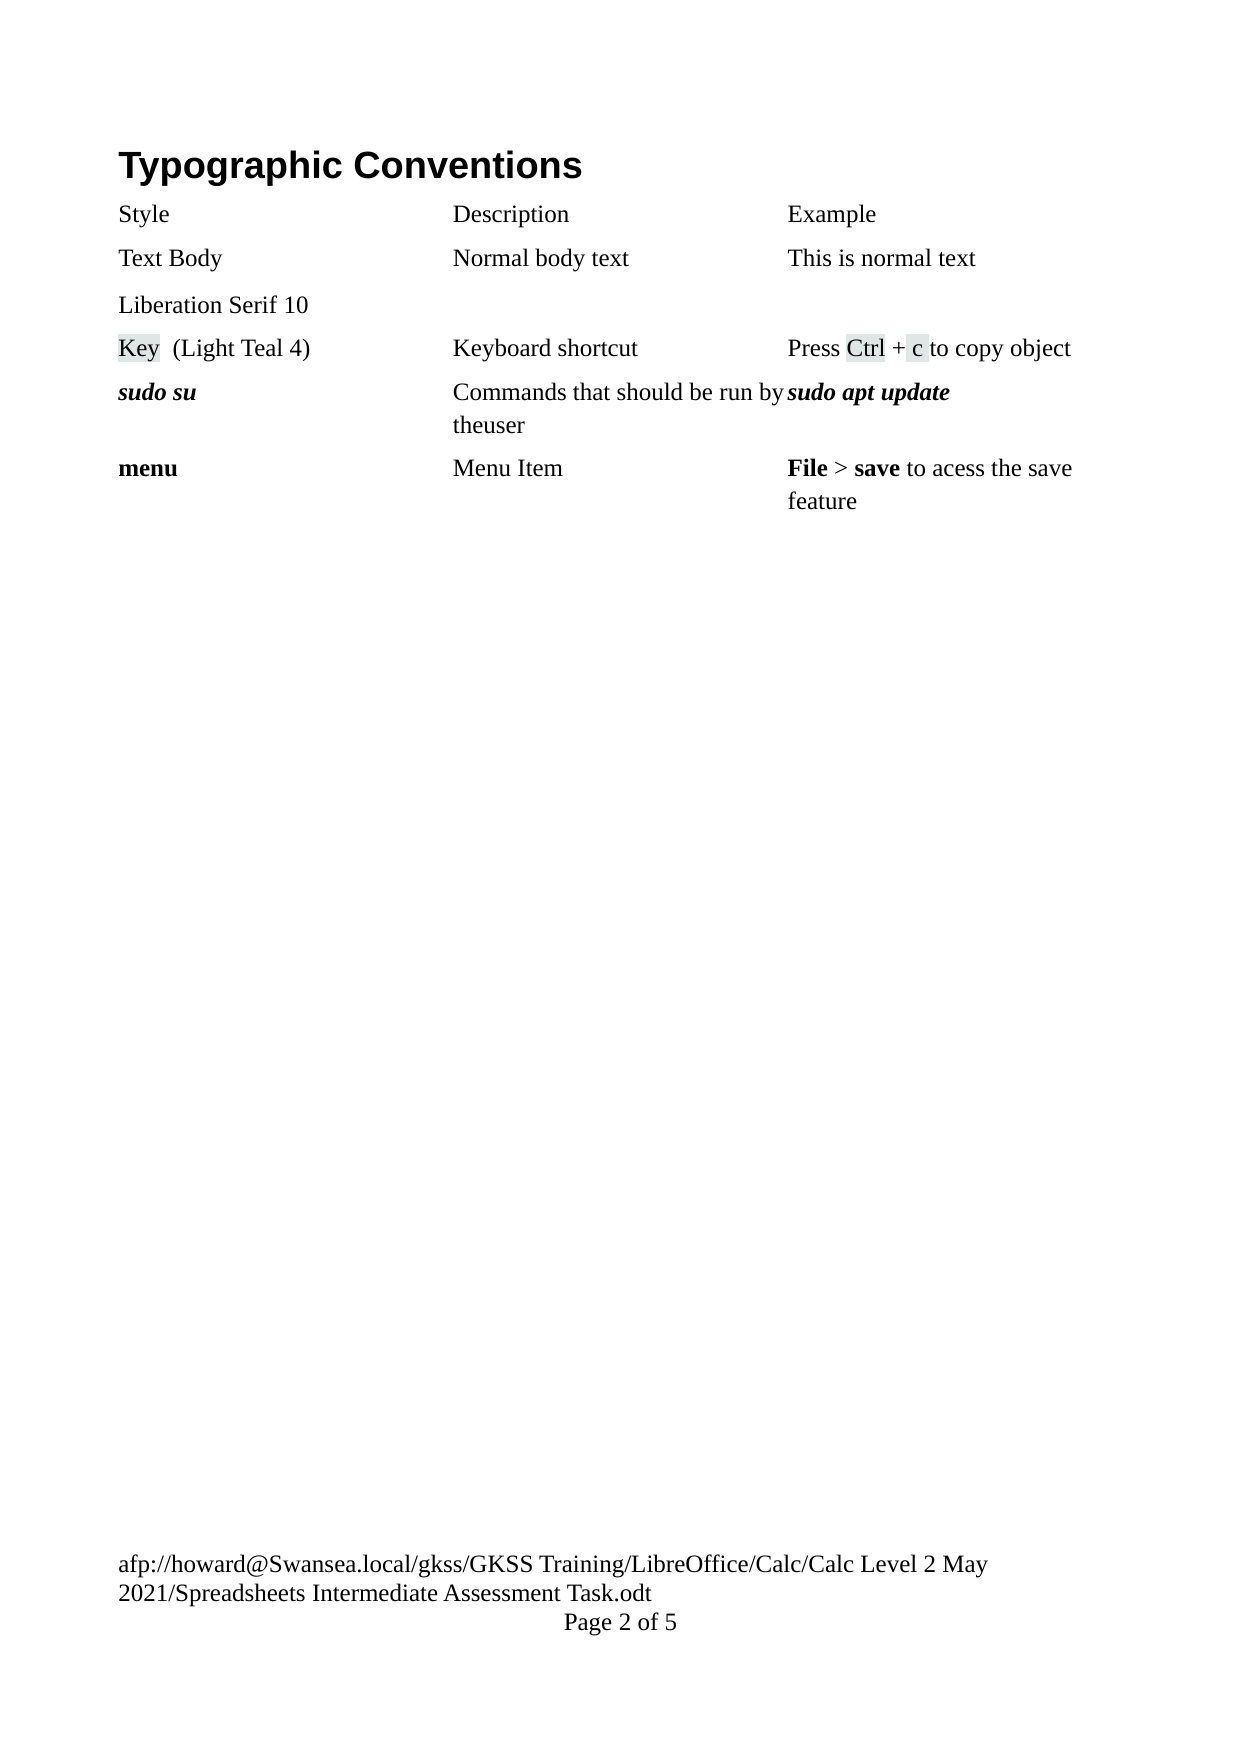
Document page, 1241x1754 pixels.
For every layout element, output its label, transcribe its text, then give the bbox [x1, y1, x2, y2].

table_cell Text Body Liberation Serif 10 [118, 243, 453, 333]
table_cell sudo su [118, 377, 453, 453]
table_cell Key (Light Teal 4) [118, 334, 453, 377]
table_header Example [788, 199, 1122, 243]
table_cell menu [118, 453, 453, 529]
table_cell Keyboard shortcut [453, 334, 787, 377]
table_header Style [118, 199, 453, 243]
table_header Description [453, 199, 787, 243]
table_cell Commands that should be run by theuser [453, 377, 787, 453]
table_cell Press Ctrl + c to copy object [788, 334, 1122, 377]
subtitle Typographic Conventions [118, 143, 1122, 187]
table_cell This is normal text [788, 243, 1122, 333]
table_cell Menu Item [453, 453, 787, 529]
table_cell Normal body text [453, 243, 787, 333]
table_cell File > save to acess the save feature [788, 453, 1122, 529]
table_cell sudo apt update [788, 377, 1122, 453]
